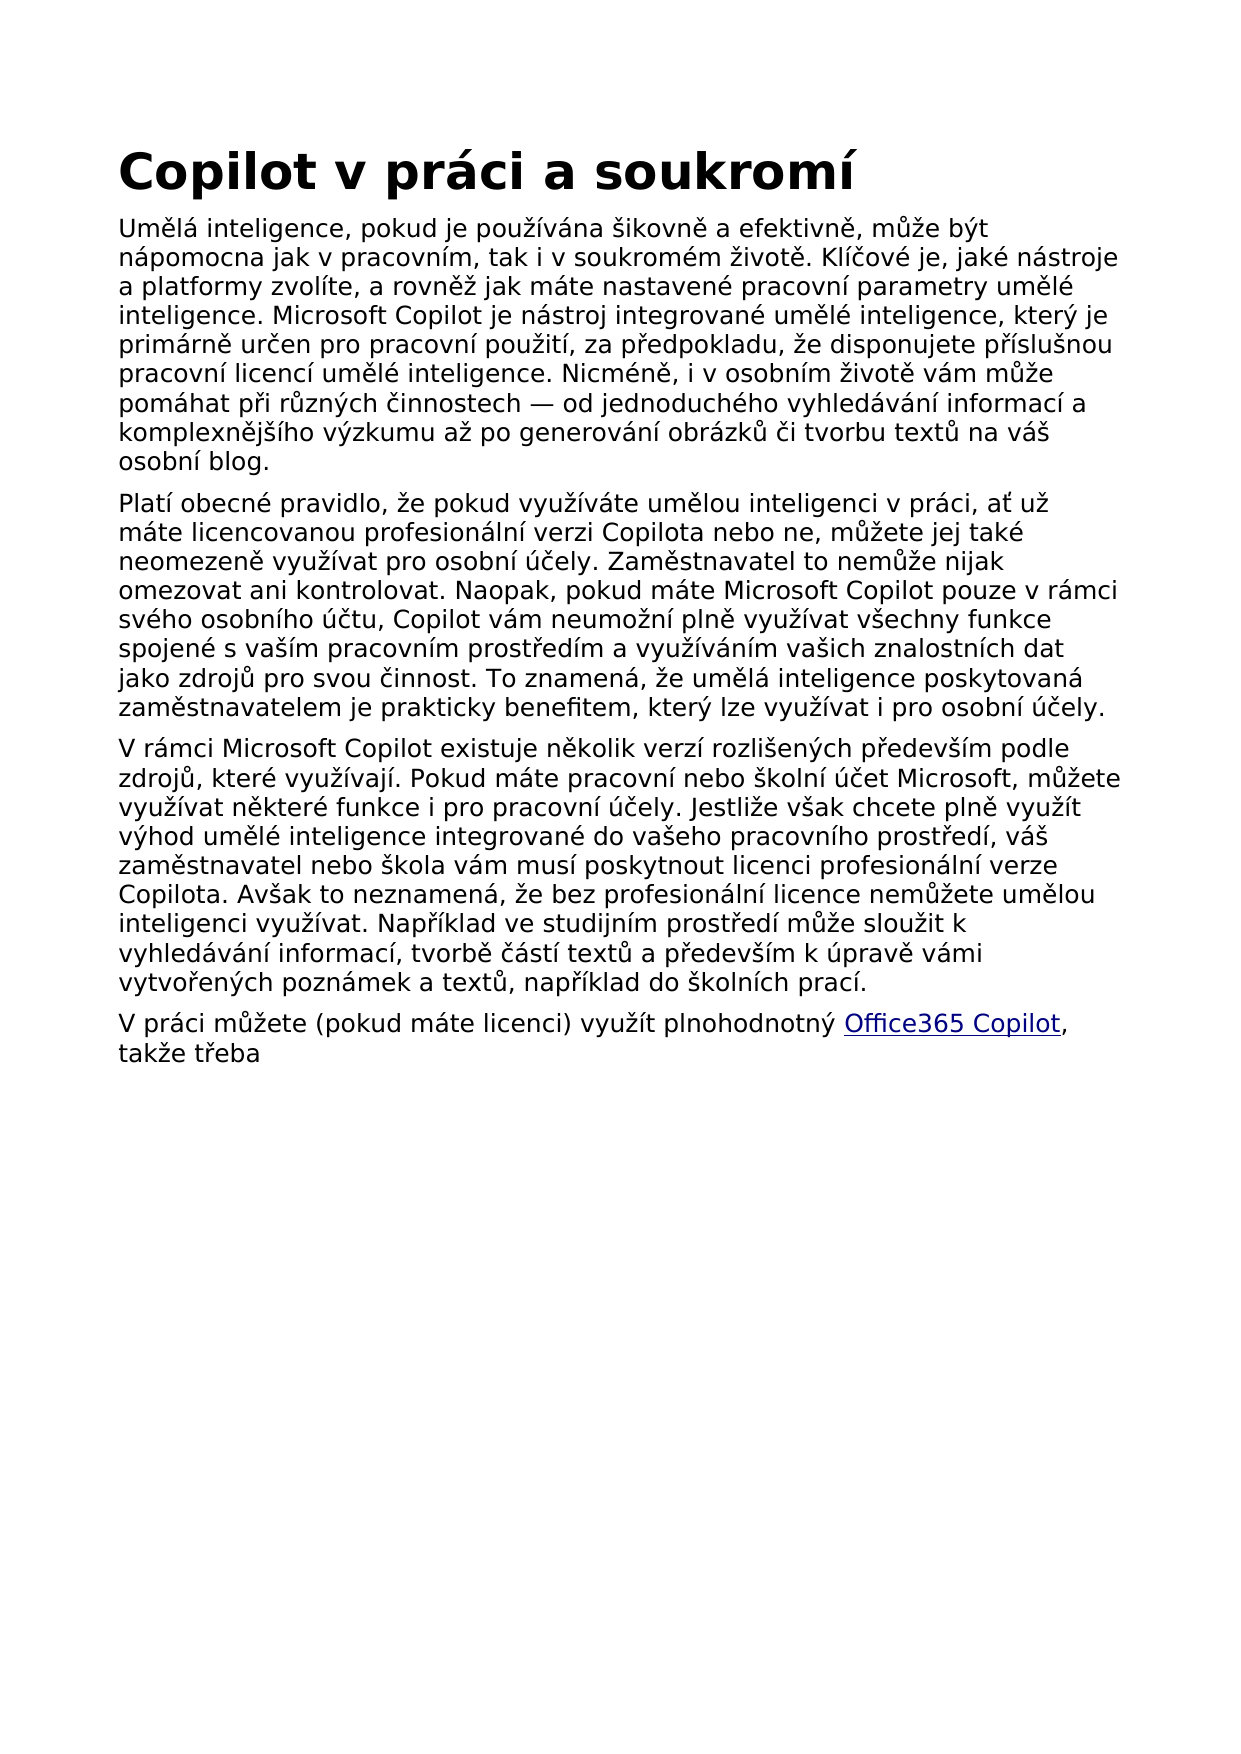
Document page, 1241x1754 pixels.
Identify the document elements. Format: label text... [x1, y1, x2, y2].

text V rámci Microsoft Copilot existuje několik verzí rozlišených především podle zdrojů, které využívají. Pokud máte pracovní nebo školní účet Microsoft, můžete využívat některé funkce i pro pracovní účely. Jestliže však chcete plně využít výhod umělé inteligence integrované do vašeho pracovního prostředí, váš zaměstnavatel nebo škola vám musí poskytnout licenci profesionální verze Copilota. Avšak to neznamená, že bez profesionální licence nemůžete umělou inteligenci využívat. Například ve studijním prostředí může sloužit k vyhledávání informací, tvorbě částí textů a především k úpravě vámi vytvořených poznámek a textů, například do školních prací. [118, 735, 1122, 997]
subtitle Copilot v práci a soukromí [118, 143, 1122, 201]
text Umělá inteligence, pokud je používána šikovně a efektivně, může být nápomocna jak v pracovním, tak i v soukromém životě. Klíčové je, jaké nástroje a platformy zvolíte, a rovněž jak máte nastavené pracovní parametry umělé inteligence. Microsoft Copilot je nástroj integrované umělé inteligence, který je primárně určen pro pracovní použití, za předpokladu, že disponujete příslušnou pracovní licencí umělé inteligence. Nicméně, i v osobním životě vám může pomáhat při různých činnostech — od jednoduchého vyhledávání informací a komplexnějšího výzkumu až po generování obrázků či tvorbu textů na váš osobní blog. [118, 214, 1122, 476]
text V práci můžete (pokud máte licenci) využít plnohodnotný Office365 Copilot, takže třeba [118, 1010, 1122, 1068]
text Platí obecné pravidlo, že pokud využíváte umělou inteligenci v práci, ať už máte licencovanou profesionální verzi Copilota nebo ne, můžete jej také neomezeně využívat pro osobní účely. Zaměstnavatel to nemůže nijak omezovat ani kontrolovat. Naopak, pokud máte Microsoft Copilot pouze v rámci svého osobního účtu, Copilot vám neumožní plně využívat všechny funkce spojené s vaším pracovním prostředím a využíváním vašich znalostních dat jako zdrojů pro svou činnost. To znamená, že umělá inteligence poskytovaná zaměstnavatelem je prakticky benefitem, který lze využívat i pro osobní účely. [118, 489, 1122, 722]
